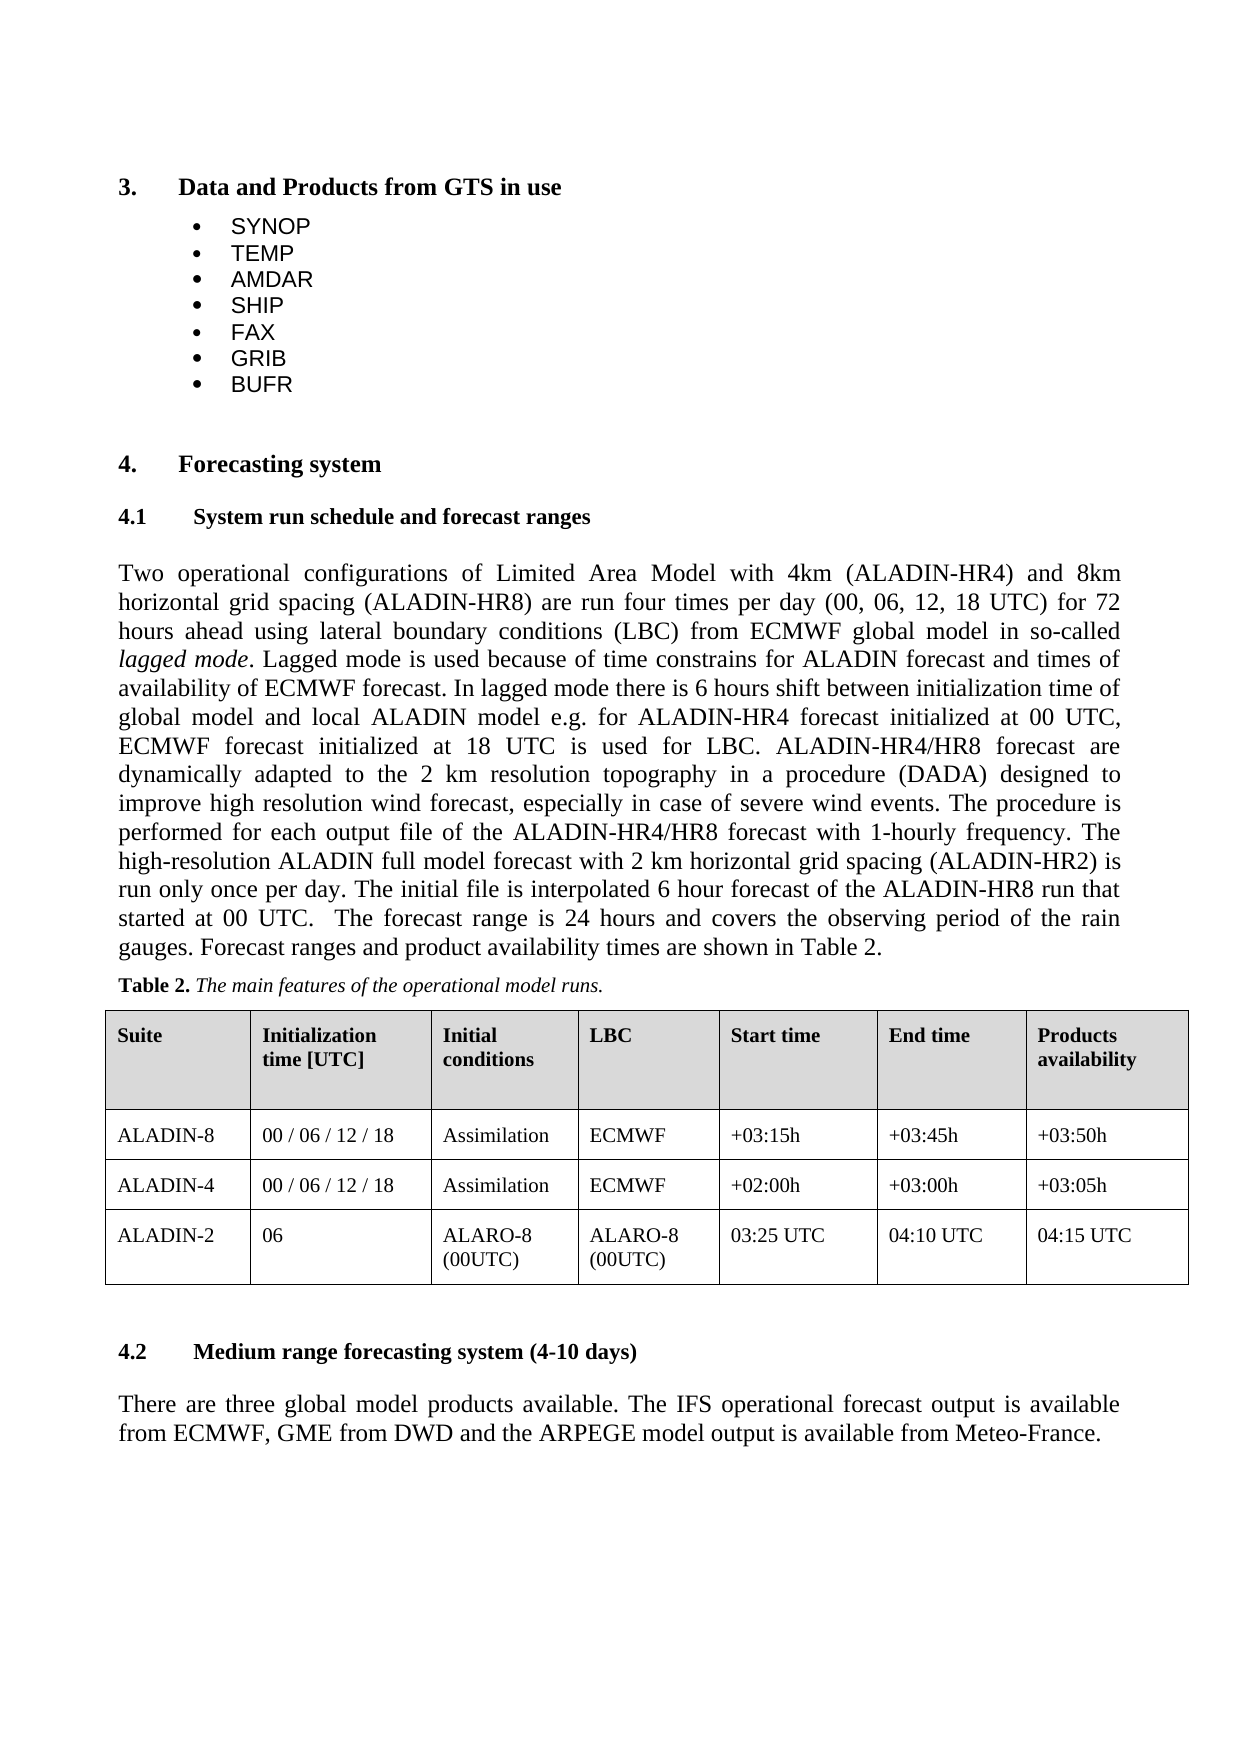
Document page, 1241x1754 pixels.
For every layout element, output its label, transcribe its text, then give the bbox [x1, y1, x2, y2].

list AMDAR [193, 266, 1122, 292]
table_cell Assimilation [432, 1110, 578, 1159]
table_header Initialization time [UTC] [251, 1011, 431, 1109]
list GRIB [193, 345, 1122, 371]
list BUFR [193, 371, 1122, 398]
list SHIP [193, 292, 1122, 318]
subtitle 4.2 Medium range forecasting system (4-10 days) [118, 1338, 1122, 1364]
table_cell +03:50h [1027, 1110, 1188, 1159]
subtitle 4. Forecasting system [118, 449, 1122, 478]
text There are three global model products available. The IFS operational forecast output is available from ECMWF, GME from DWD and the ARPEGE model output is available from Meteo-France. [118, 1389, 1122, 1447]
text Two operational configurations of Limited Area Model with 4km (ALADIN-HR4) and 8km horizontal grid spacing (ALADIN-HR8) are run four times per day (00, 06, 12, 18 UTC) for 72 hours ahead using lateral boundary conditions (LBC) from ECMWF global model in so-called lagged mode. Lagged mode is used because of time constrains for ALADIN forecast and times of availability of ECMWF forecast. In lagged mode there is 6 hours shift between initialization time of global model and local ALADIN model e.g. for ALADIN-HR4 forecast initialized at 00 UTC, ECMWF forecast initialized at 18 UTC is used for LBC. ALADIN-HR4/HR8 forecast are dynamically adapted to the 2 km resolution topography in a procedure (DADA) designed to improve high resolution wind forecast, especially in case of severe wind events. The procedure is performed for each output file of the ALADIN-HR4/HR8 forecast with 1-hourly frequency. The high-resolution ALADIN full model forecast with 2 km horizontal grid spacing (ALADIN-HR2) is run only once per day. The initial file is interpolated 6 hour forecast of the ALADIN-HR8 run that started at 00 UTC. The forecast range is 24 hours and covers the observing period of the rain gauges. Forecast ranges and product availability times are shown in Table 2. [118, 558, 1122, 961]
table_cell ECMWF [579, 1160, 719, 1209]
table_cell +03:05h [1027, 1160, 1188, 1209]
table_header Products availability [1027, 1011, 1188, 1109]
table_cell ALADIN-4 [106, 1160, 250, 1209]
table_cell ALARO-8 (00UTC) [432, 1210, 578, 1283]
table_cell +02:00h [720, 1160, 877, 1209]
table_header LBC [579, 1011, 719, 1109]
table_cell ALADIN-8 [106, 1110, 250, 1159]
list TEMP [193, 239, 1122, 266]
table_cell 04:10 UTC [878, 1210, 1026, 1283]
table_cell 04:15 UTC [1027, 1210, 1188, 1283]
table_header Initial conditions [432, 1011, 578, 1109]
table_cell 06 [251, 1210, 431, 1283]
table_cell Assimilation [432, 1160, 578, 1209]
table_cell ECMWF [579, 1110, 719, 1159]
table_cell 00 / 06 / 12 / 18 [251, 1110, 431, 1159]
list SYNOP [193, 213, 1122, 239]
table_cell +03:00h [878, 1160, 1026, 1209]
list FAX [193, 318, 1122, 345]
table_header End time [878, 1011, 1026, 1109]
subtitle 3. Data and Products from GTS in use [118, 172, 1122, 201]
text Table 2. The main features of the operational model runs. [118, 973, 1122, 997]
table_header Suite [106, 1011, 250, 1109]
table_cell ALARO-8 (00UTC) [579, 1210, 719, 1283]
table_cell 03:25 UTC [720, 1210, 877, 1283]
table_header Start time [720, 1011, 877, 1109]
table_cell ALADIN-2 [106, 1210, 250, 1283]
table_cell 00 / 06 / 12 / 18 [251, 1160, 431, 1209]
subtitle 4.1 System run schedule and forecast ranges [118, 503, 1122, 529]
table_cell +03:45h [878, 1110, 1026, 1159]
table_cell +03:15h [720, 1110, 877, 1159]
